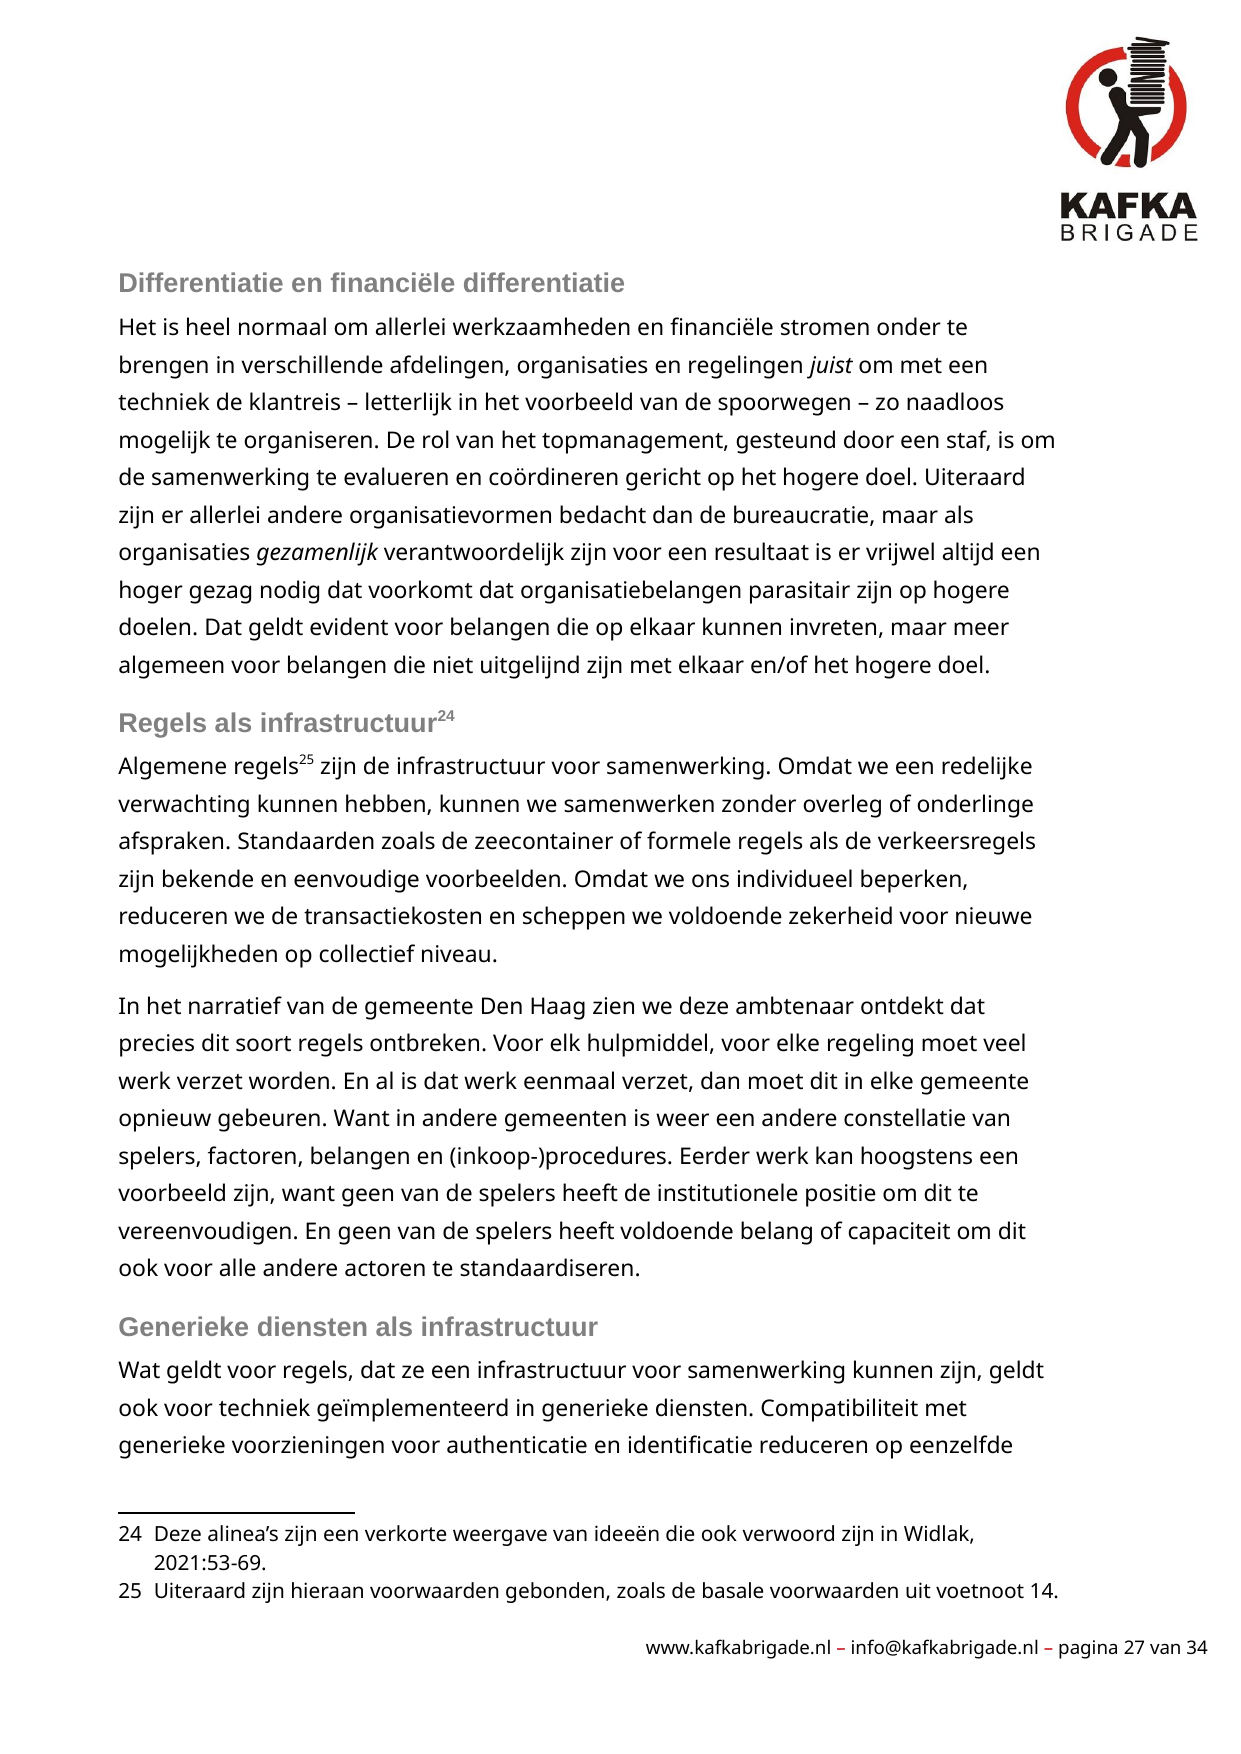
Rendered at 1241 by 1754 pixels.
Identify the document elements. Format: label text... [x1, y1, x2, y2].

text Deze alinea’s zijn een verkorte weergave van ideeën die ook verwoord zijn in Widlak, 2021:53-69. [118, 1519, 1063, 1576]
text Het is heel normaal om allerlei werkzaamheden en financiële stromen onder te brengen in verschillende afdelingen, organisaties en regelingen juist om met een techniek de klantreis – letterlijk in het voorbeeld van de spoorwegen – zo naadloos mogelijk te organiseren. De rol van het topmanagement, gesteund door een staf, is om de samenwerking te evalueren en coördineren gericht op het hogere doel. Uiteraard zijn er allerlei andere organisatievormen bedacht dan de bureaucratie, maar als organisaties gezamenlijk verantwoordelijk zijn voor een resultaat is er vrijwel altijd een hoger gezag nodig dat voorkomt dat organisatiebelangen parasitair zijn op hogere doelen. Dat geldt evident voor belangen die op elkaar kunnen invreten, maar meer algemeen voor belangen die niet uitgelijnd zijn met elkaar en/of het hogere doel. [118, 311, 1063, 680]
text Algemene regels zijn de infrastructuur voor samenwerking. Omdat we een redelijke verwachting kunnen hebben, kunnen we samenwerken zonder overleg of onderlinge afspraken. Standaarden zoals de zeecontainer of formele regels als de verkeersregels zijn bekende en eenvoudige voorbeelden. Omdat we ons individueel beperken, reduceren we de transactiekosten en scheppen we voldoende zekerheid voor nieuwe mogelijkheden op collectief niveau. [118, 750, 1063, 969]
text In het narratief van de gemeente Den Haag zien we deze ambtenaar ontdekt dat precies dit soort regels ontbreken. Voor elk hulpmiddel, voor elke regeling moet veel werk verzet worden. En al is dat werk eenmaal verzet, dan moet dit in elke gemeente opnieuw gebeuren. Want in andere gemeenten is weer een andere constellatie van spelers, factoren, belangen en (inkoop-)procedures. Eerder werk kan hoogstens een voorbeeld zijn, want geen van de spelers heeft de institutionele positie om dit te vereenvoudigen. En geen van de spelers heeft voldoende belang of capaciteit om dit ook voor alle andere actoren te standaardiseren. [118, 990, 1063, 1284]
subtitle Regels als infrastructuur [118, 707, 1063, 738]
text Uiteraard zijn hieraan voorwaarden gebonden, zoals de basale voorwaarden uit voetnoot 14. [118, 1576, 1063, 1605]
subtitle Generieke diensten als infrastructuur [118, 1311, 1063, 1342]
text Wat geldt voor regels, dat ze een infrastructuur voor samenwerking kunnen zijn, geldt ook voor techniek geïmplementeerd in generieke diensten. Compatibiliteit met generieke voorzieningen voor authenticatie en identificatie reduceren op eenzelfde [118, 1354, 1063, 1460]
picture [1051, 32, 1205, 246]
subtitle Differentiatie en financiële differentiatie [118, 267, 1063, 299]
